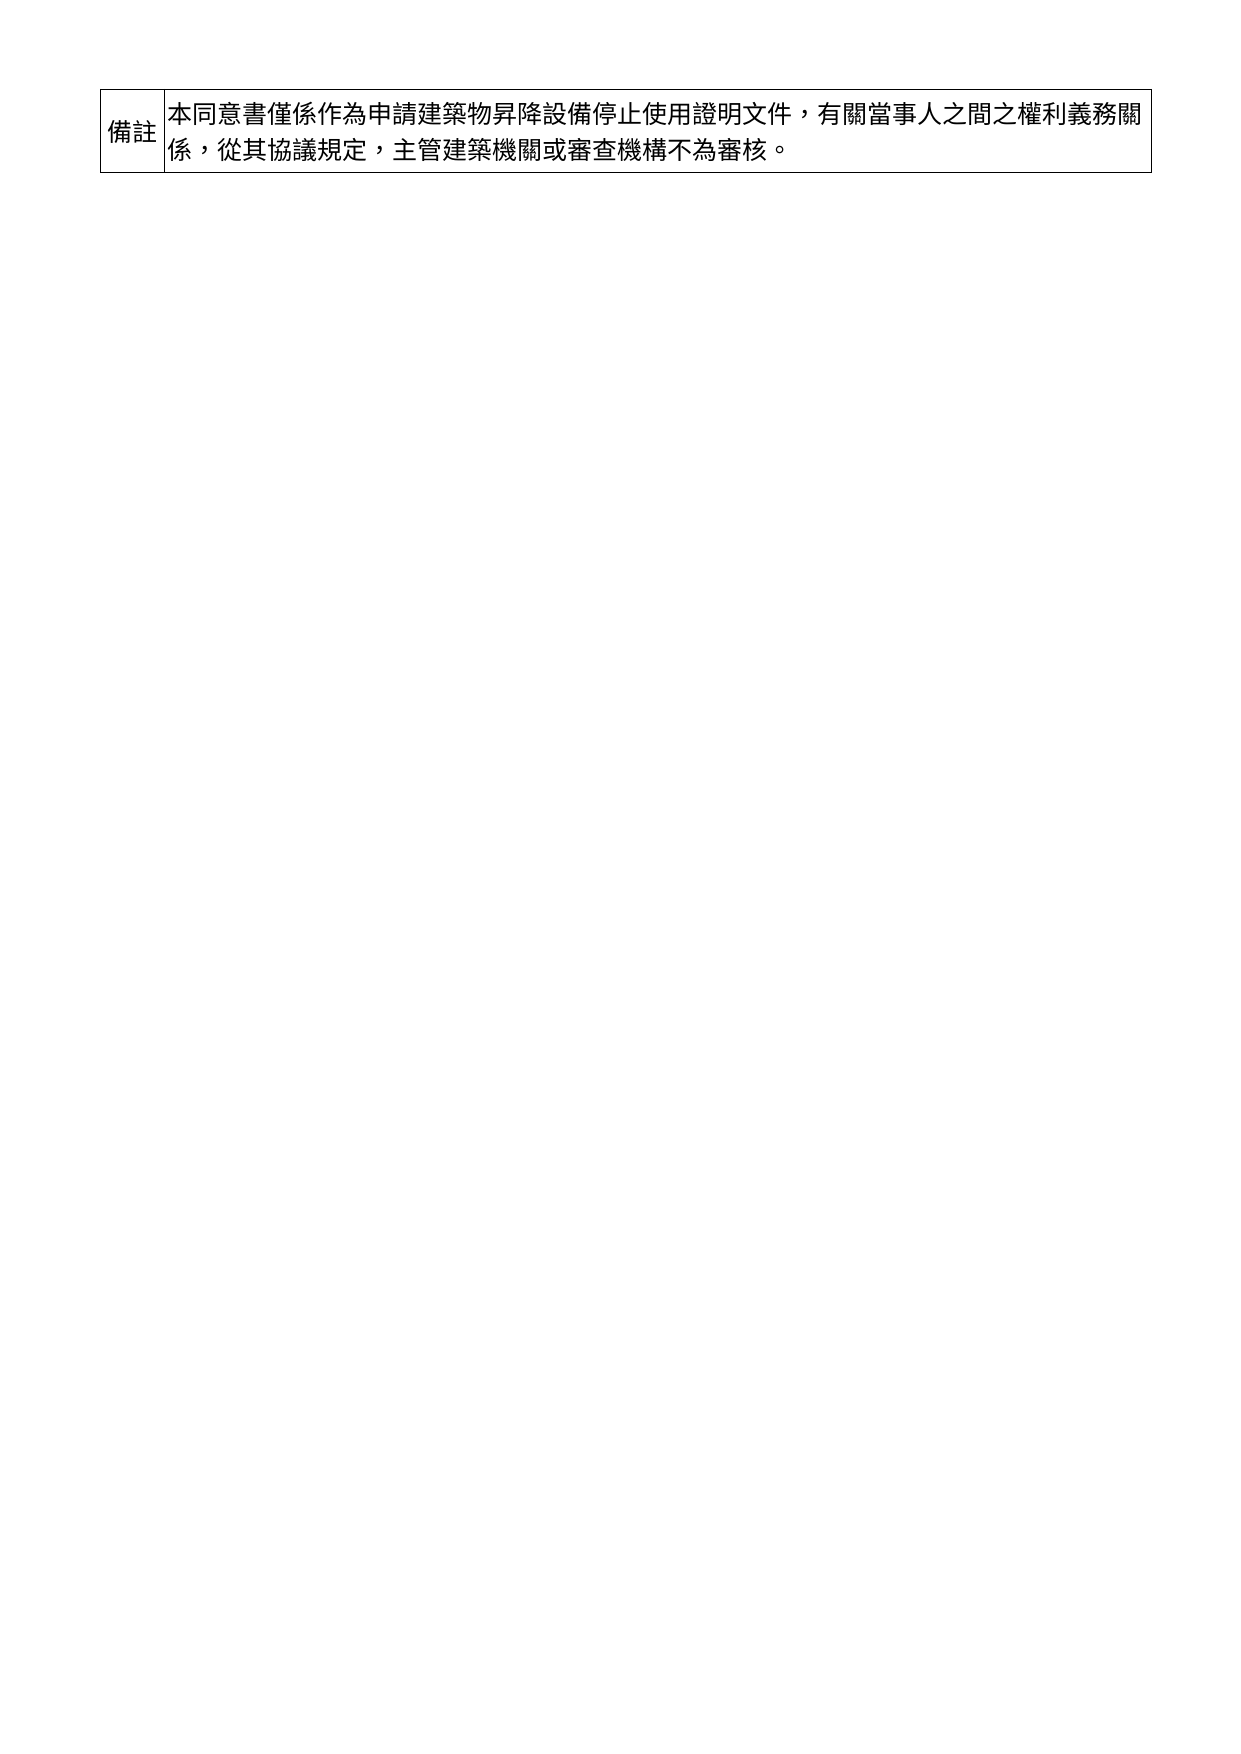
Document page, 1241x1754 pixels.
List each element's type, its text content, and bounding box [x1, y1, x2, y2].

table_cell 備註 [101, 90, 164, 172]
table_cell 本同意書僅係作為申請建築物昇降設備停止使用證明文件，有關當事人之間之權利義務關係，從其協議規定，主管建築機關或審查機構不為審核。 [165, 90, 1151, 172]
